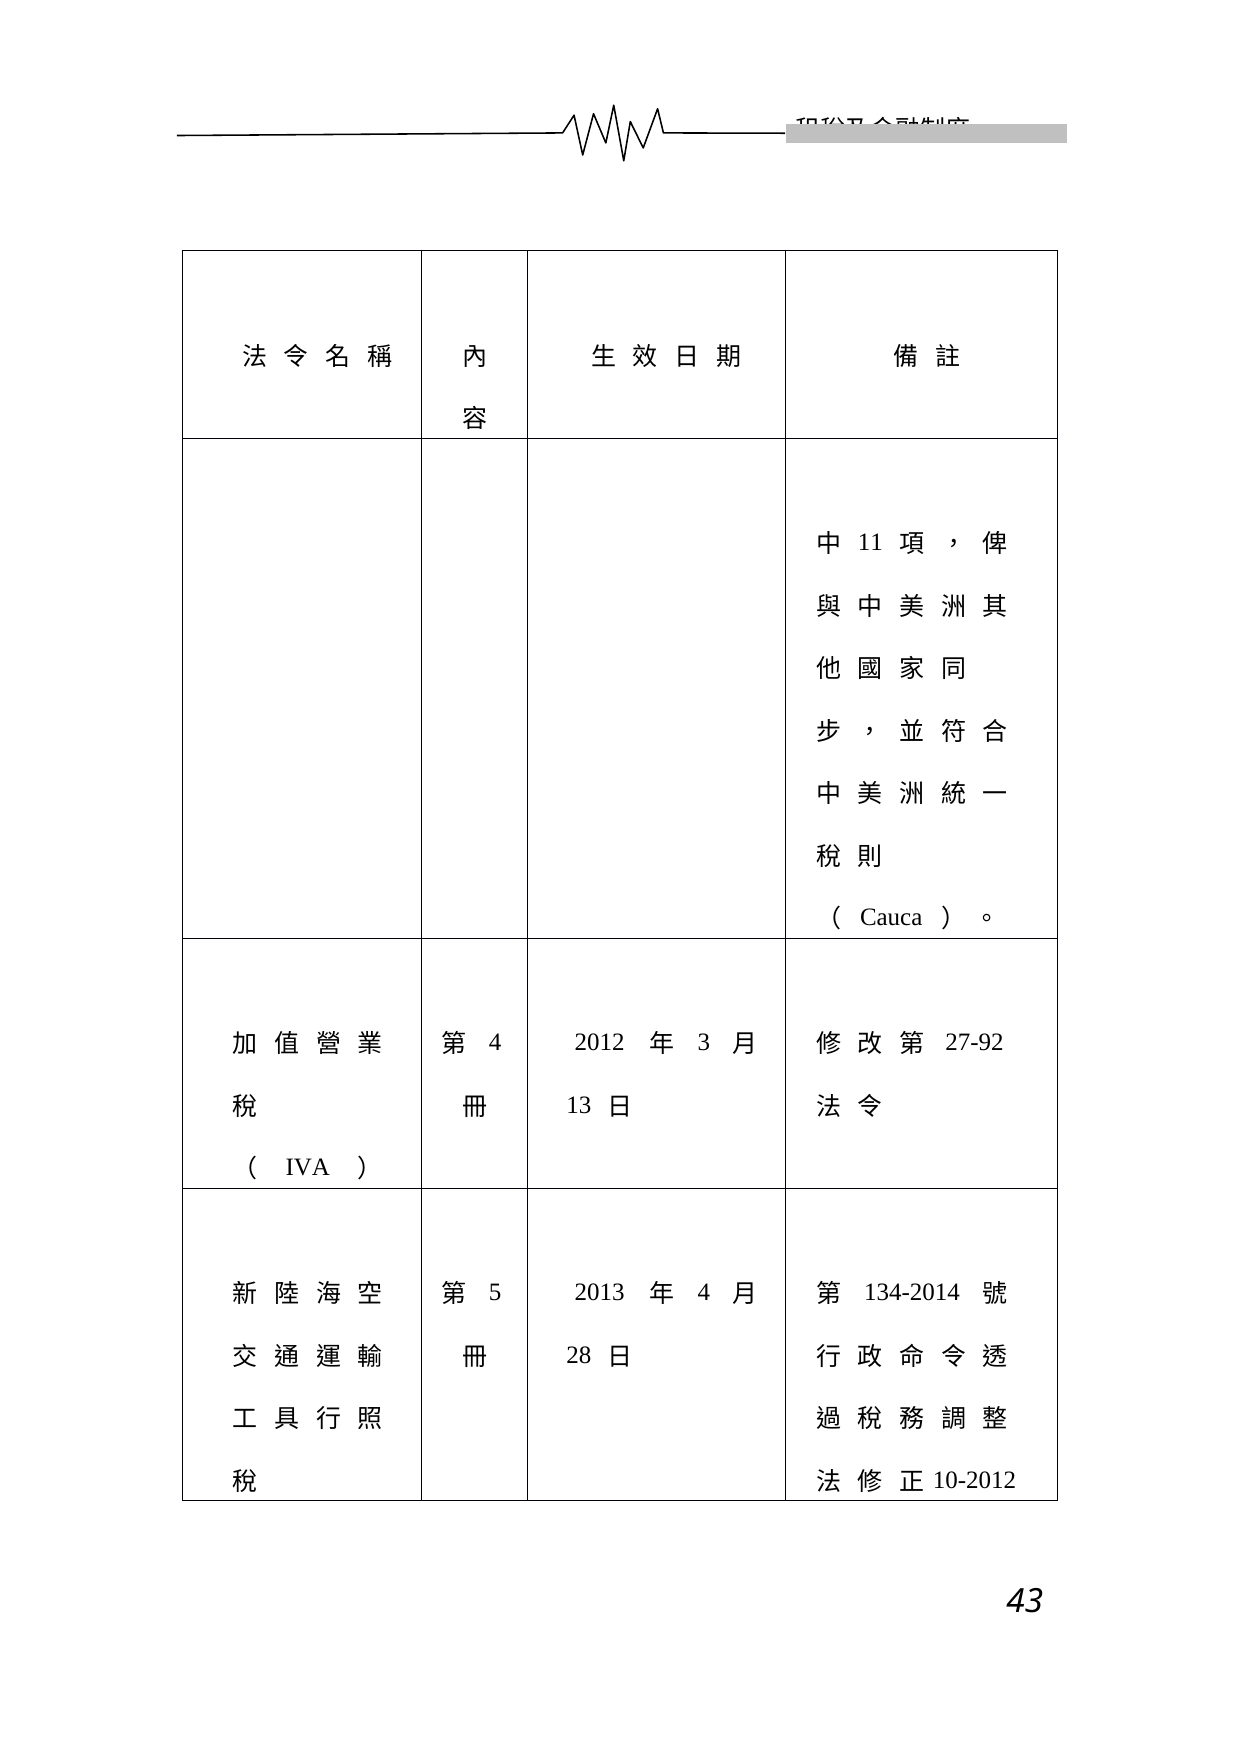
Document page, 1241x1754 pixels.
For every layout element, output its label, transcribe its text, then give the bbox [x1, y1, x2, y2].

table_cell 2012年3月13日 [528, 939, 785, 1188]
table_header 內容 [422, 251, 527, 438]
table_cell [528, 439, 785, 938]
table_cell 新陸海空交通運輸工具行照稅 [183, 1189, 421, 1500]
table_cell 第134-2014號行政命令透過稅務調整法修正10-2012 [786, 1189, 1057, 1500]
table_header 法令名稱 [183, 251, 421, 438]
table_cell 第5冊 [422, 1189, 527, 1500]
table_cell 第4冊 [422, 939, 527, 1188]
table_cell [183, 439, 421, 938]
table_cell 中11項，俾與中美洲其他國家同步，並符合中美洲統一稅則（Cauca）。 [786, 439, 1057, 938]
table_cell [422, 439, 527, 938]
table_header 生效日期 [528, 251, 785, 438]
table_cell 修改第27-92法令 [786, 939, 1057, 1188]
table_cell 2013年4月28日 [528, 1189, 785, 1500]
table_cell 加值營業稅（IVA） [183, 939, 421, 1188]
table_header 備註 [786, 251, 1057, 438]
